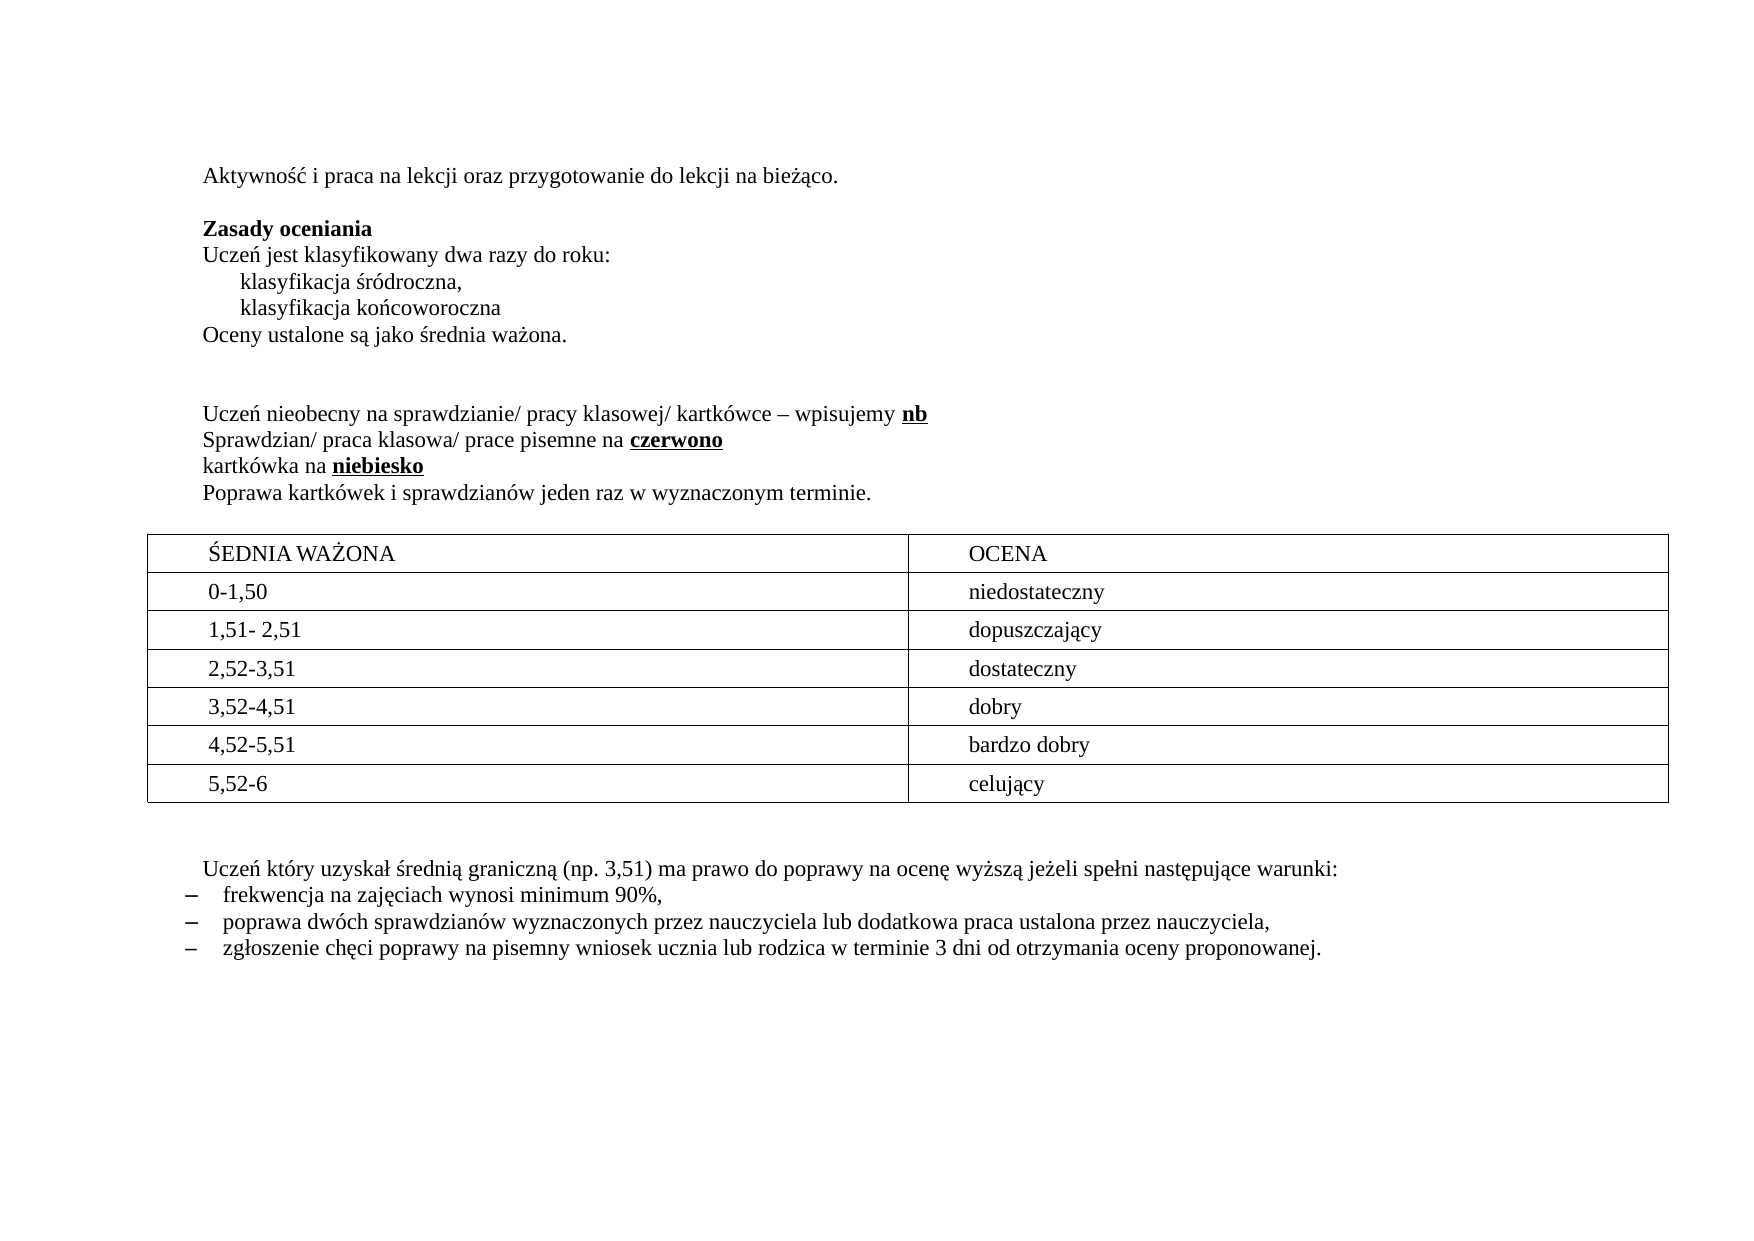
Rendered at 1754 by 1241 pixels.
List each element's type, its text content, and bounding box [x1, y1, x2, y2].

text kartkówka na niebiesko [202, 452, 1668, 479]
text Uczeń jest klasyfikowany dwa razy do roku: [202, 242, 1668, 268]
table_cell 1,51- 2,51 [148, 611, 908, 648]
table_header ŚEDNIA WAŻONA [148, 535, 908, 572]
text Uczeń nieobecny na sprawdzianie/ pracy klasowej/ kartkówce – wpisujemy nb [202, 400, 1668, 426]
list zgłoszenie chęci poprawy na pisemny wniosek ucznia lub rodzica w terminie 3 dni od otrzymania oceny proponowanej. [185, 934, 1668, 961]
text Zasady oceniania [202, 215, 1668, 242]
table_cell niedostateczny [909, 573, 1668, 610]
text klasyfikacja śródroczna, [202, 268, 1668, 294]
table_cell dopuszczający [909, 611, 1668, 648]
table_cell 4,52-5,51 [148, 726, 908, 763]
list frekwencja na zajęciach wynosi minimum 90%, [185, 881, 1668, 908]
text Aktywność i praca na lekcji oraz przygotowanie do lekcji na bieżąco. [202, 162, 1668, 189]
text Poprawa kartkówek i sprawdzianów jeden raz w wyznaczonym terminie. [202, 479, 1668, 505]
table_cell dostateczny [909, 650, 1668, 687]
table_cell 0-1,50 [148, 573, 908, 610]
text Sprawdzian/ praca klasowa/ prace pisemne na czerwono [202, 426, 1668, 452]
table_header OCENA [909, 535, 1668, 572]
text Oceny ustalone są jako średnia ważona. [202, 321, 1668, 347]
text klasyfikacja końcoworoczna [202, 294, 1668, 321]
table_cell 3,52-4,51 [148, 688, 908, 725]
list poprawa dwóch sprawdzianów wyznaczonych przez nauczyciela lub dodatkowa praca ustalona przez nauczyciela, [185, 908, 1668, 934]
table_cell celujący [909, 765, 1668, 802]
text Uczeń który uzyskał średnią graniczną (np. 3,51) ma prawo do poprawy na ocenę wyższą jeżeli spełni następujące warunki: [202, 855, 1668, 881]
table_cell bardzo dobry [909, 726, 1668, 763]
table_cell 2,52-3,51 [148, 650, 908, 687]
table_cell 5,52-6 [148, 765, 908, 802]
table_cell dobry [909, 688, 1668, 725]
